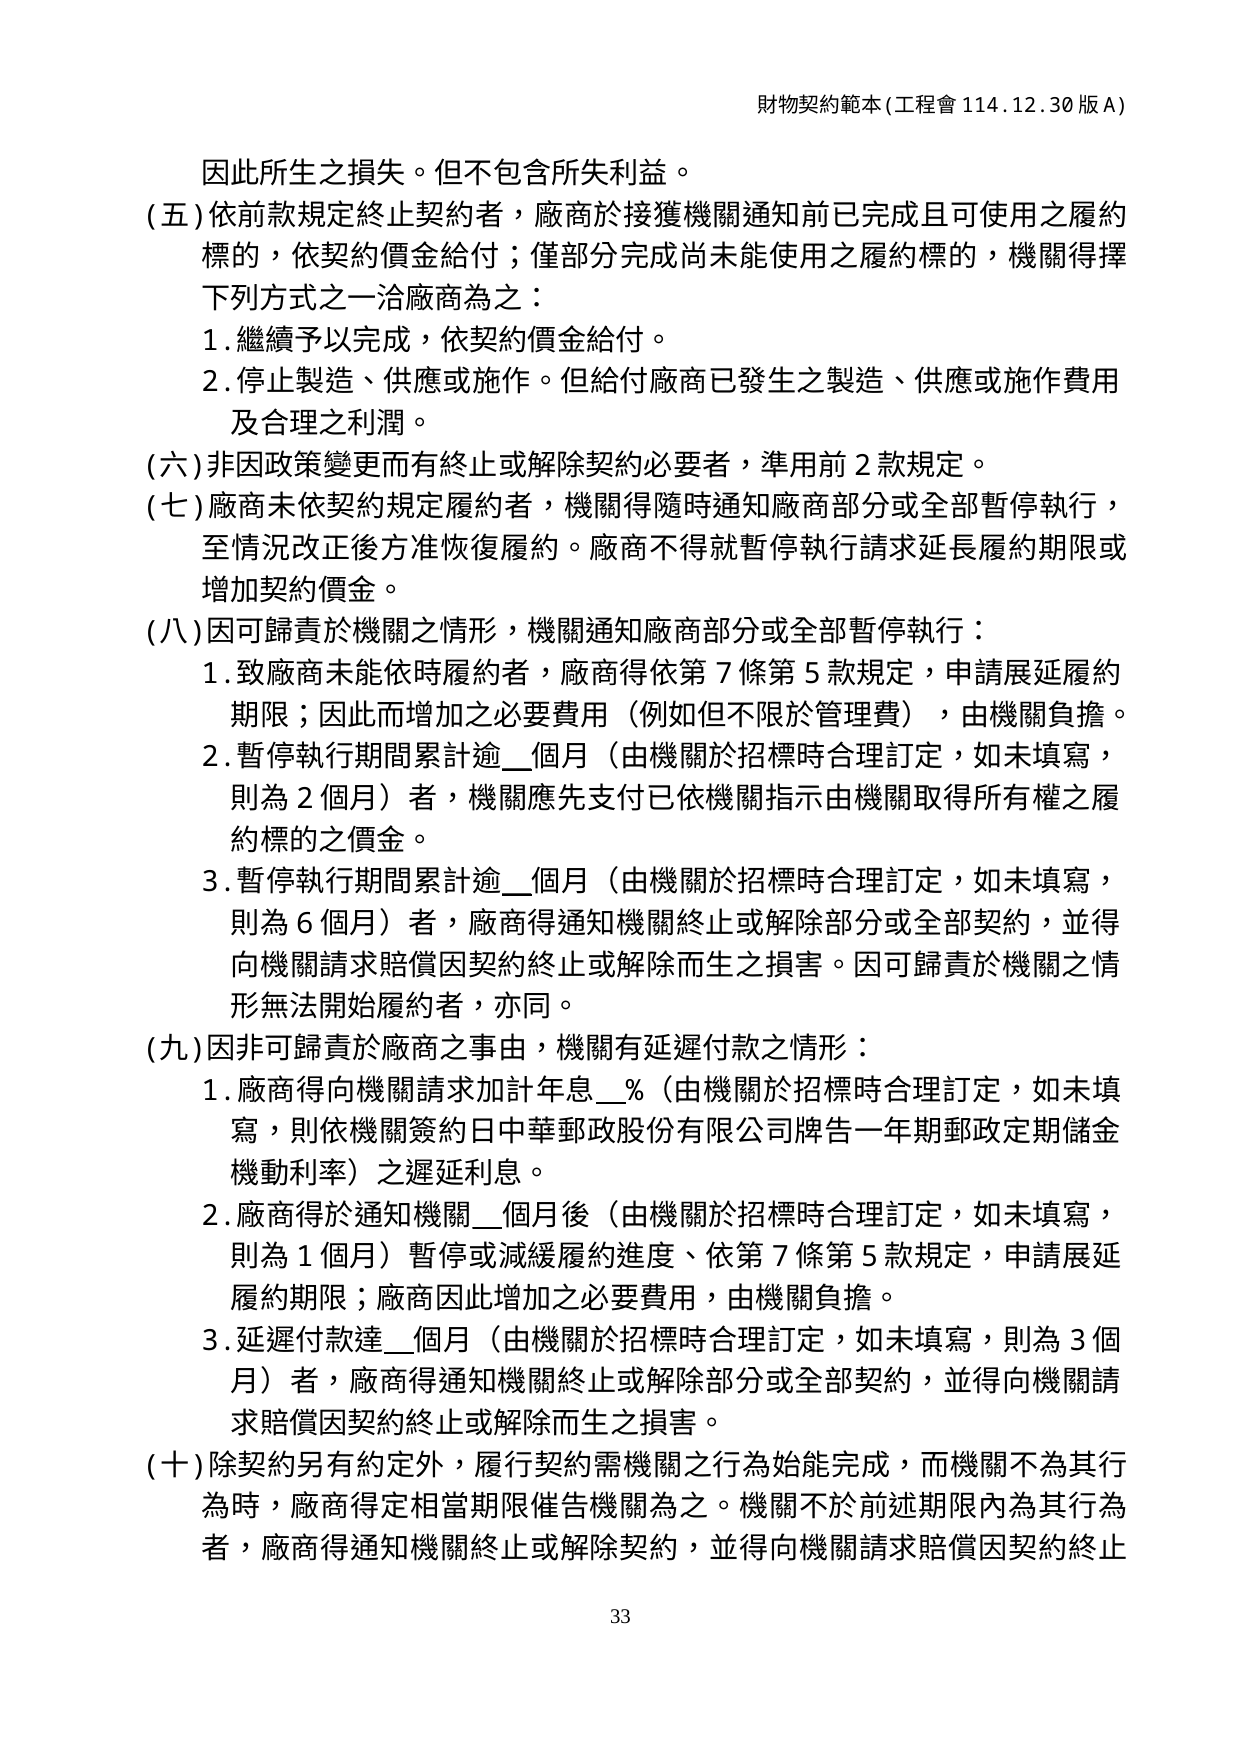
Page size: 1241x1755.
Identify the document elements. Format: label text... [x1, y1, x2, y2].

text (八)因可歸責於機關之情形，機關通知廠商部分或全部暫停執行： [142, 608, 1128, 650]
text 1.廠商得向機關請求加計年息＿%（由機關於招標時合理訂定，如未填寫，則依機關簽約日中華郵政股份有限公司牌告一年期郵政定期儲金機動利率）之遲延利息。 [201, 1067, 1122, 1192]
text (五)依前款規定終止契約者，廠商於接獲機關通知前已完成且可使用之履約標的，依契約價金給付；僅部分完成尚未能使用之履約標的，機關得擇下列方式之一洽廠商為之： [142, 192, 1128, 317]
text 1.繼續予以完成，依契約價金給付。 [201, 317, 1122, 358]
text 3.延遲付款達＿個月（由機關於招標時合理訂定，如未填寫，則為3個月）者，廠商得通知機關終止或解除部分或全部契約，並得向機關請求賠償因契約終止或解除而生之損害。 [201, 1317, 1122, 1442]
text 1.致廠商未能依時履約者，廠商得依第7條第5款規定，申請展延履約期限；因此而增加之必要費用（例如但不限於管理費），由機關負擔。 [201, 650, 1122, 733]
text 因此所生之損失。但不包含所失利益。 [142, 150, 1128, 192]
text (七)廠商未依契約規定履約者，機關得隨時通知廠商部分或全部暫停執行，至情況改正後方准恢復履約。廠商不得就暫停執行請求延長履約期限或增加契約價金。 [142, 483, 1128, 608]
text 3.暫停執行期間累計逾＿個月（由機關於招標時合理訂定，如未填寫，則為6個月）者，廠商得通知機關終止或解除部分或全部契約，並得向機關請求賠償因契約終止或解除而生之損害。因可歸責於機關之情形無法開始履約者，亦同。 [201, 858, 1122, 1025]
text 2.暫停執行期間累計逾＿個月（由機關於招標時合理訂定，如未填寫，則為2個月）者，機關應先支付已依機關指示由機關取得所有權之履約標的之價金。 [201, 733, 1122, 858]
text (六)非因政策變更而有終止或解除契約必要者，準用前2款規定。 [142, 442, 1128, 483]
text (九)因非可歸責於廠商之事由，機關有延遲付款之情形： [142, 1025, 1128, 1067]
text 2.廠商得於通知機關＿個月後（由機關於招標時合理訂定，如未填寫，則為1個月）暫停或減緩履約進度、依第7條第5款規定，申請展延履約期限；廠商因此增加之必要費用，由機關負擔。 [201, 1192, 1122, 1317]
text 2.停止製造、供應或施作。但給付廠商已發生之製造、供應或施作費用及合理之利潤。 [201, 358, 1122, 442]
text (十)除契約另有約定外，履行契約需機關之行為始能完成，而機關不為其行為時，廠商得定相當期限催告機關為之。機關不於前述期限內為其行為者，廠商得通知機關終止或解除契約，並得向機關請求賠償因契約終止 [142, 1442, 1128, 1567]
